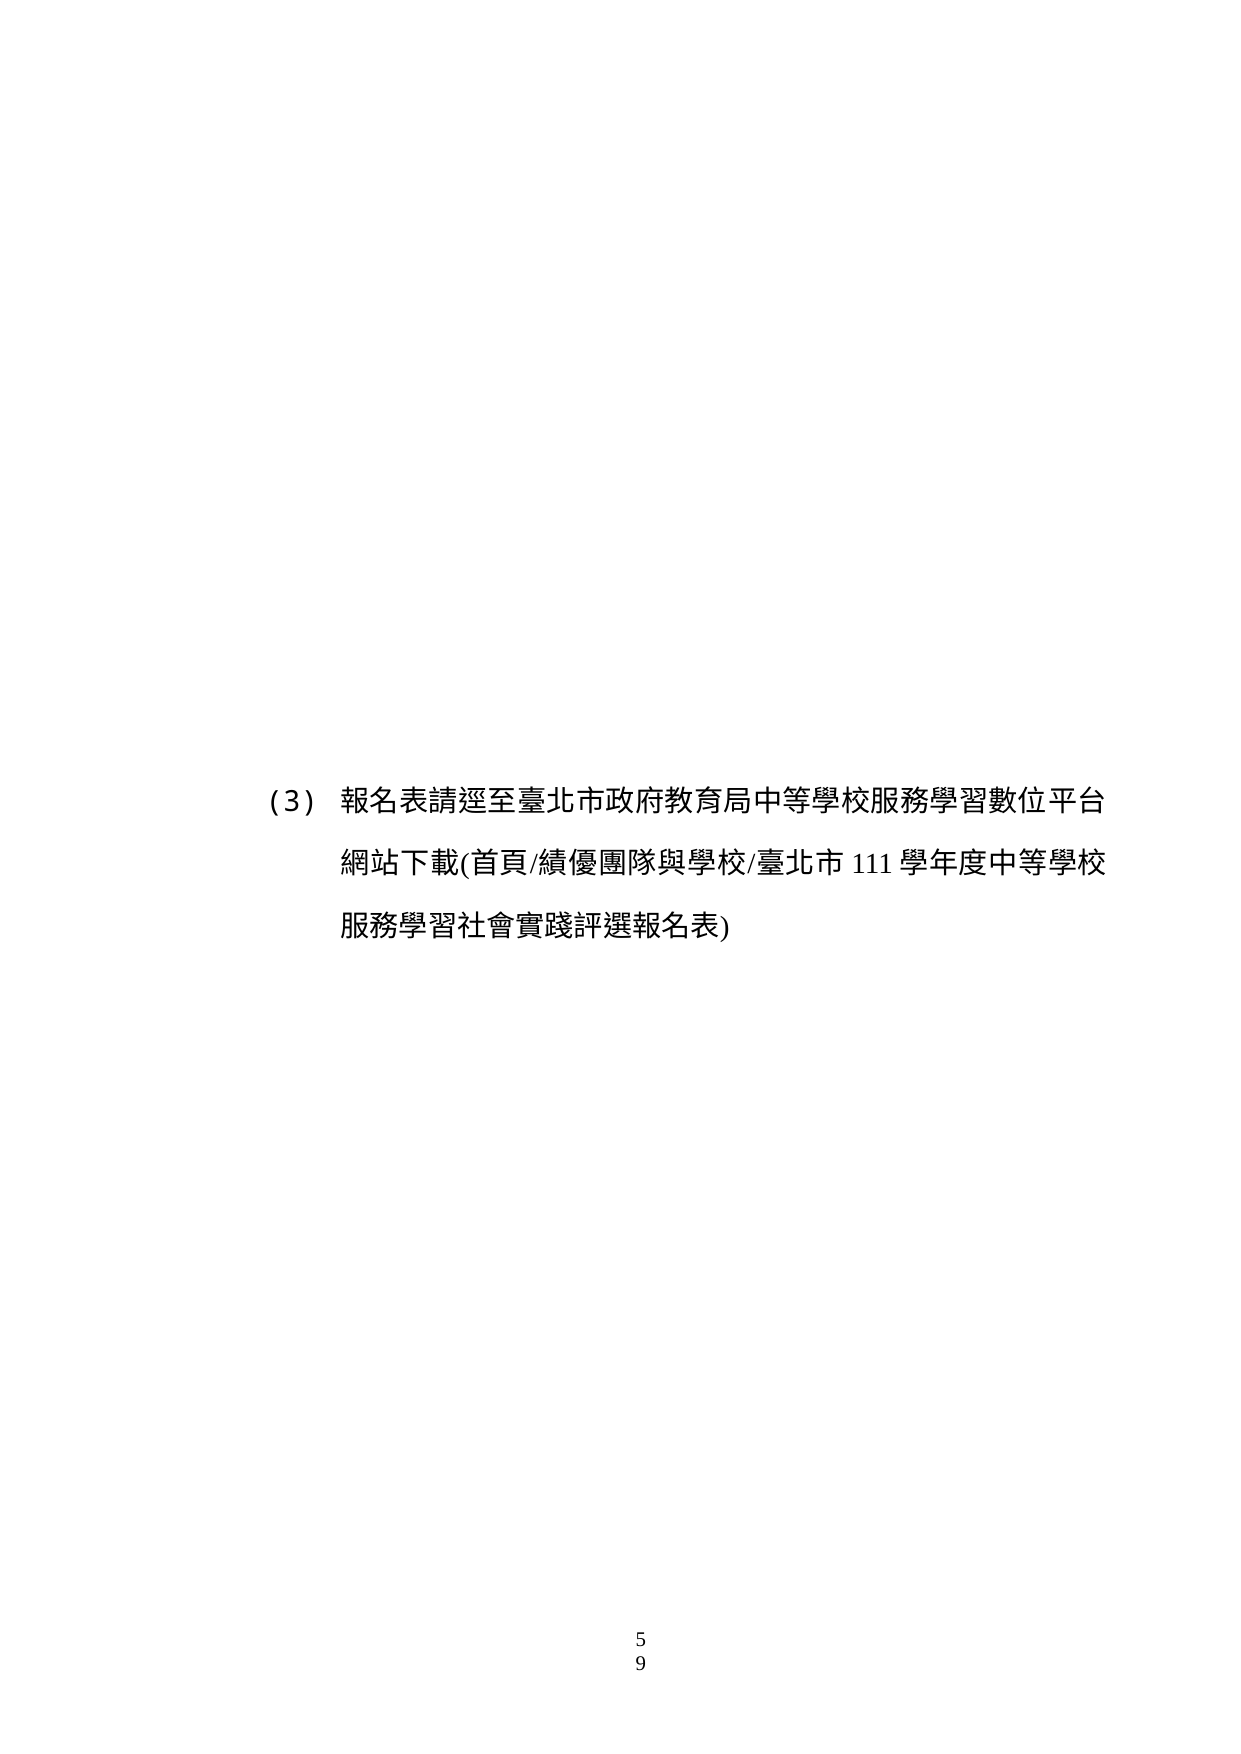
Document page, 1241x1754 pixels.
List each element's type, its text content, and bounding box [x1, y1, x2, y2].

list 報名表請逕至臺北市政府教育局中等學校服務學習數位平台網站下載(首頁/績優團隊與學校/臺北市111學年度中等學校服務學習社會實踐評選報名表) [265, 757, 1107, 944]
